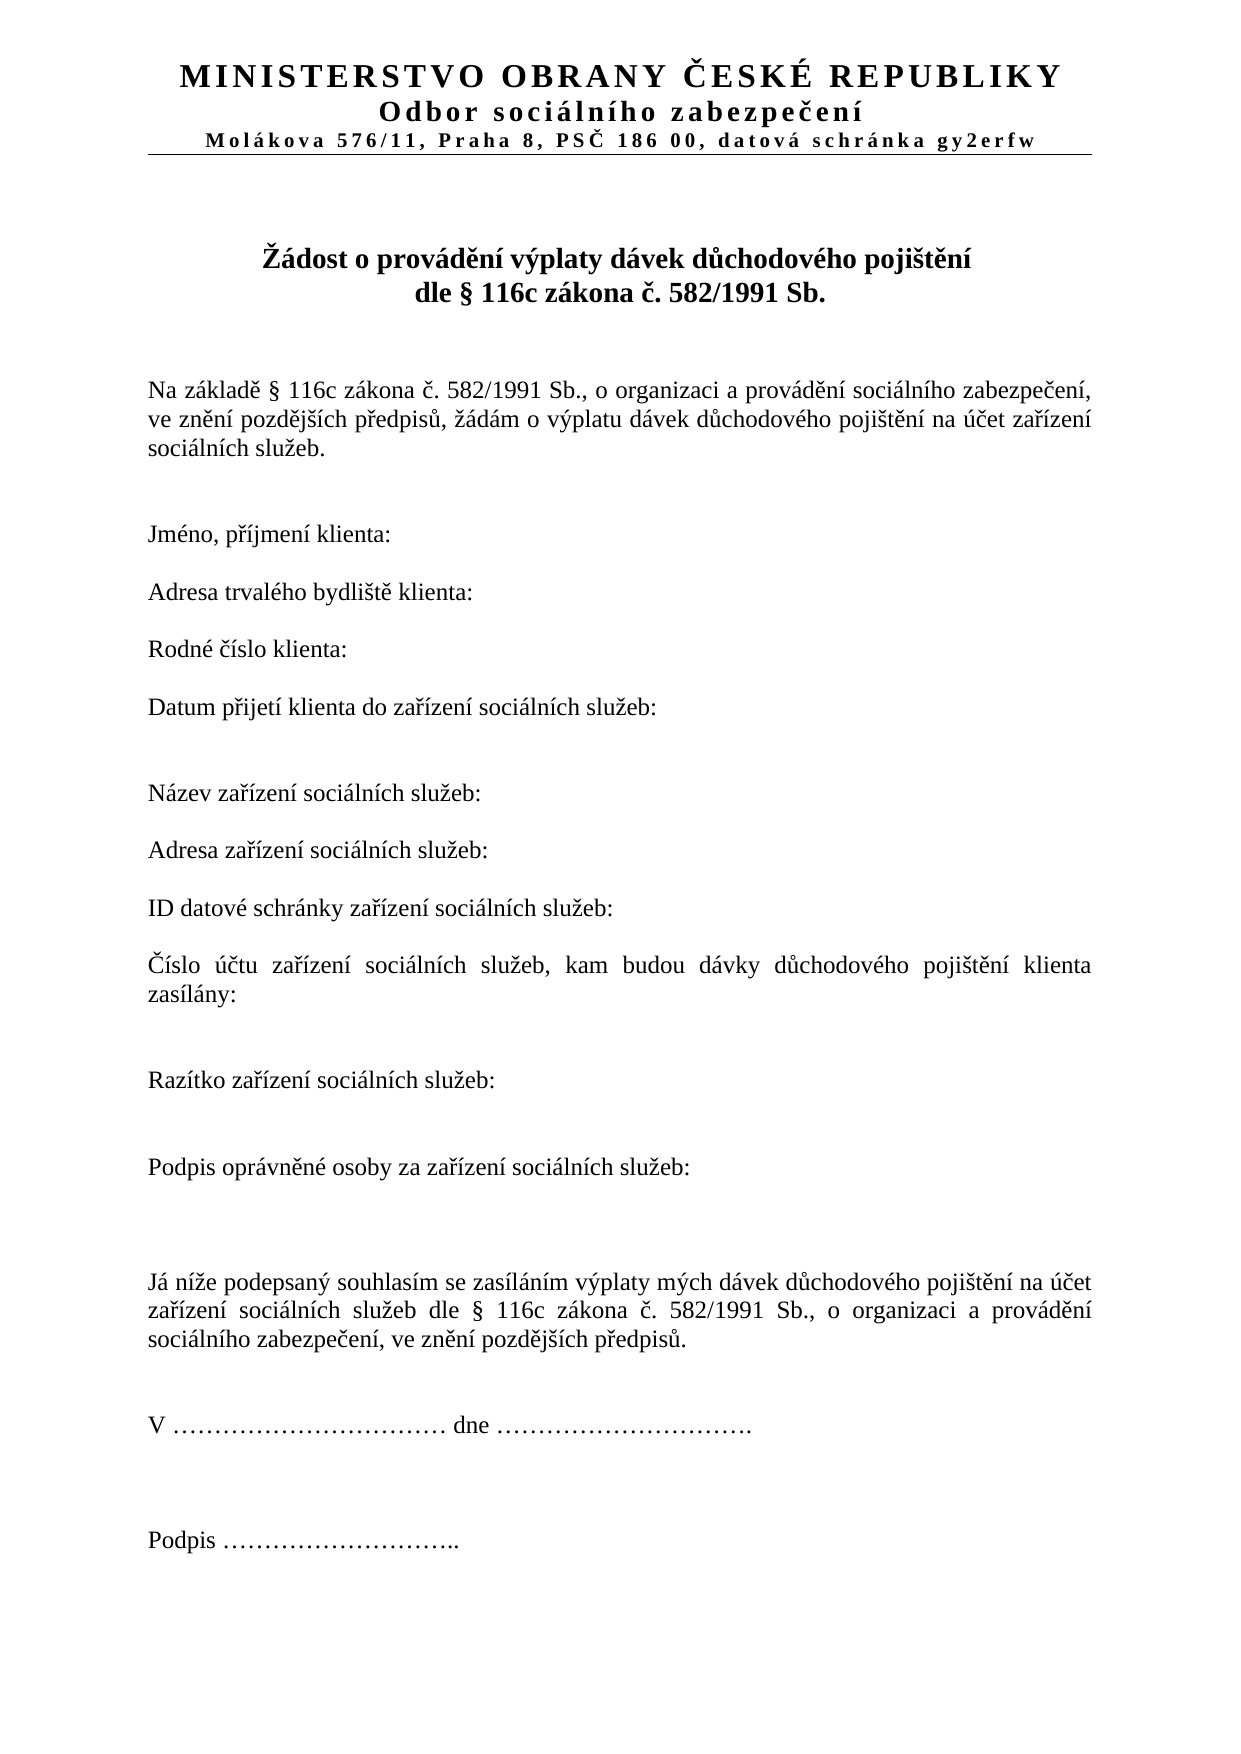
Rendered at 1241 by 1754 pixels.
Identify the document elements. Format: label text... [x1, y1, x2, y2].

text dle § 116c zákona č. 582/1991 Sb. [148, 275, 1092, 308]
text Datum přijetí klienta do zařízení sociálních služeb: [148, 692, 1092, 721]
text Číslo účtu zařízení sociálních služeb, kam budou dávky důchodového pojištění klienta zasílány: [148, 951, 1092, 1008]
text Žádost o provádění výplaty dávek důchodového pojištění [148, 241, 1092, 275]
text ID datové schránky zařízení sociálních služeb: [148, 893, 1092, 922]
text Já níže podepsaný souhlasím se zasíláním výplaty mých dávek důchodového pojištění na účet zařízení sociálních služeb dle § 116c zákona č. 582/1991 Sb., o organizaci a provádění sociálního zabezpečení, ve znění pozdějších předpisů. [148, 1267, 1092, 1353]
text Rodné číslo klienta: [148, 634, 1092, 663]
text Podpis ……………………….. [148, 1526, 1092, 1554]
text Jméno, příjmení klienta: [148, 519, 1092, 548]
text Adresa zařízení sociálních služeb: [148, 836, 1092, 864]
text V …………………………… dne …………………………. [148, 1411, 1092, 1439]
text Název zařízení sociálních služeb: [148, 778, 1092, 807]
text Na základě § 116c zákona č. 582/1991 Sb., o organizaci a provádění sociálního zabezpečení, ve znění pozdějších předpisů, žádám o výplatu dávek důchodového pojištění na účet zařízení sociálních služeb. [148, 376, 1092, 462]
text Razítko zařízení sociálních služeb: [148, 1066, 1092, 1094]
text Adresa trvalého bydliště klienta: [148, 577, 1092, 606]
text Podpis oprávněné osoby za zařízení sociálních služeb: [148, 1152, 1092, 1181]
